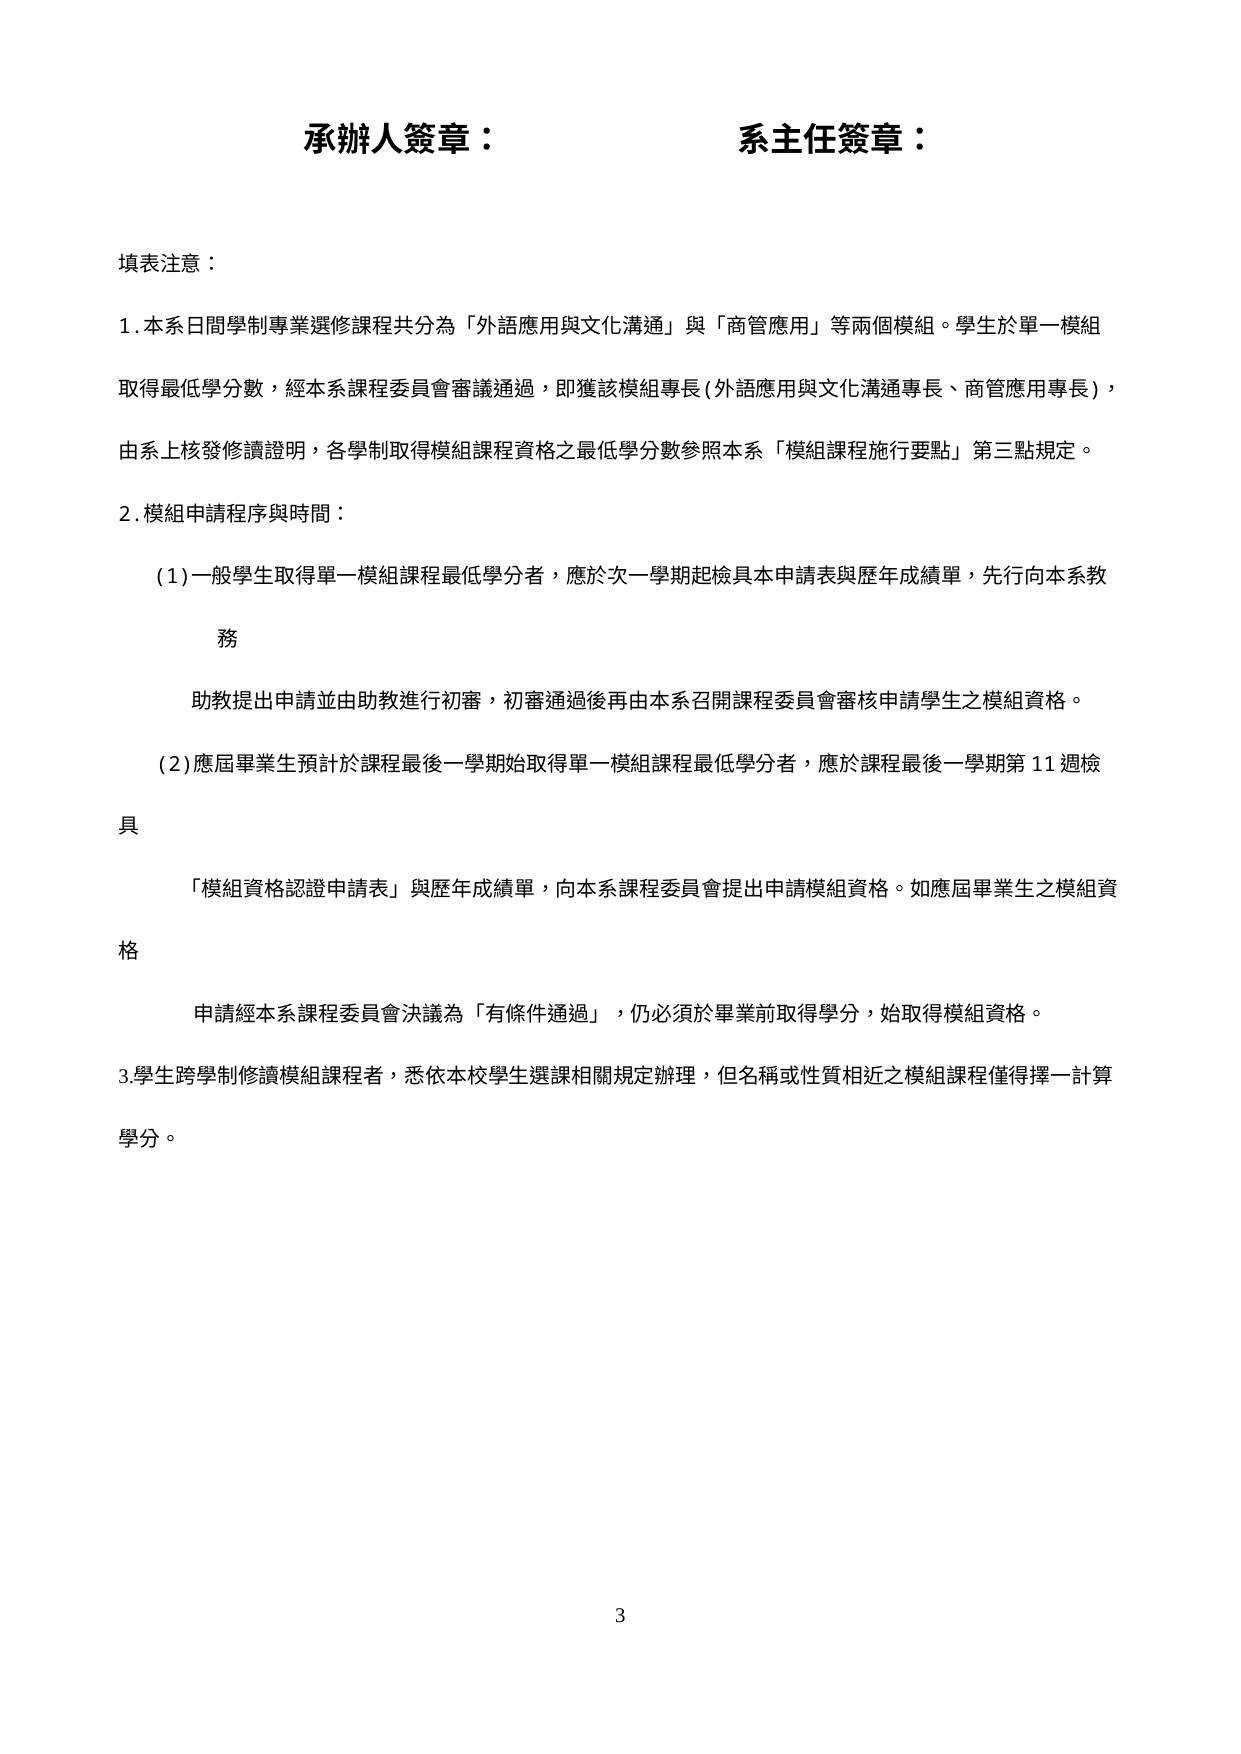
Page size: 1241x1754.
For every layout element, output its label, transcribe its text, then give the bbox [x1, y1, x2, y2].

text (2)應屆畢業生預計於課程最後一學期始取得單一模組課程最低學分者，應於課程最後一學期第11週檢具 [118, 721, 1122, 846]
text 2.模組申請程序與時間： [118, 471, 1122, 533]
text 「模組資格認證申請表」與歷年成績單，向本系課程委員會提出申請模組資格。如應屆畢業生之模組資格 [118, 846, 1122, 971]
text 填表注意： [118, 221, 1122, 283]
text 3.學生跨學制修讀模組課程者，悉依本校學生選課相關規定辦理，但名稱或性質相近之模組課程僅得擇一計算學分。 [118, 1033, 1122, 1158]
text 1.本系日間學制專業選修課程共分為「外語應用與文化溝通」與「商管應用」等兩個模組。學生於單一模組取得最低學分數，經本系課程委員會審議通過，即獲該模組專長(外語應用與文化溝通專長、商管應用專長)，由系上核發修讀證明，各學制取得模組課程資格之最低學分數參照本系「模組課程施行要點」第三點規定。 [118, 283, 1122, 471]
text 承辦人簽章： 系主任簽章： [118, 96, 1122, 158]
text (1)一般學生取得單一模組課程最低學分者，應於次一學期起檢具本申請表與歷年成績單，先行向本系教務 [128, 533, 1122, 658]
text 申請經本系課程委員會決議為「有條件通過」，仍必須於畢業前取得學分，始取得模組資格。 [118, 971, 1122, 1033]
text 助教提出申請並由助教進行初審，初審通過後再由本系召開課程委員會審核申請學生之模組資格。 [128, 658, 1122, 721]
